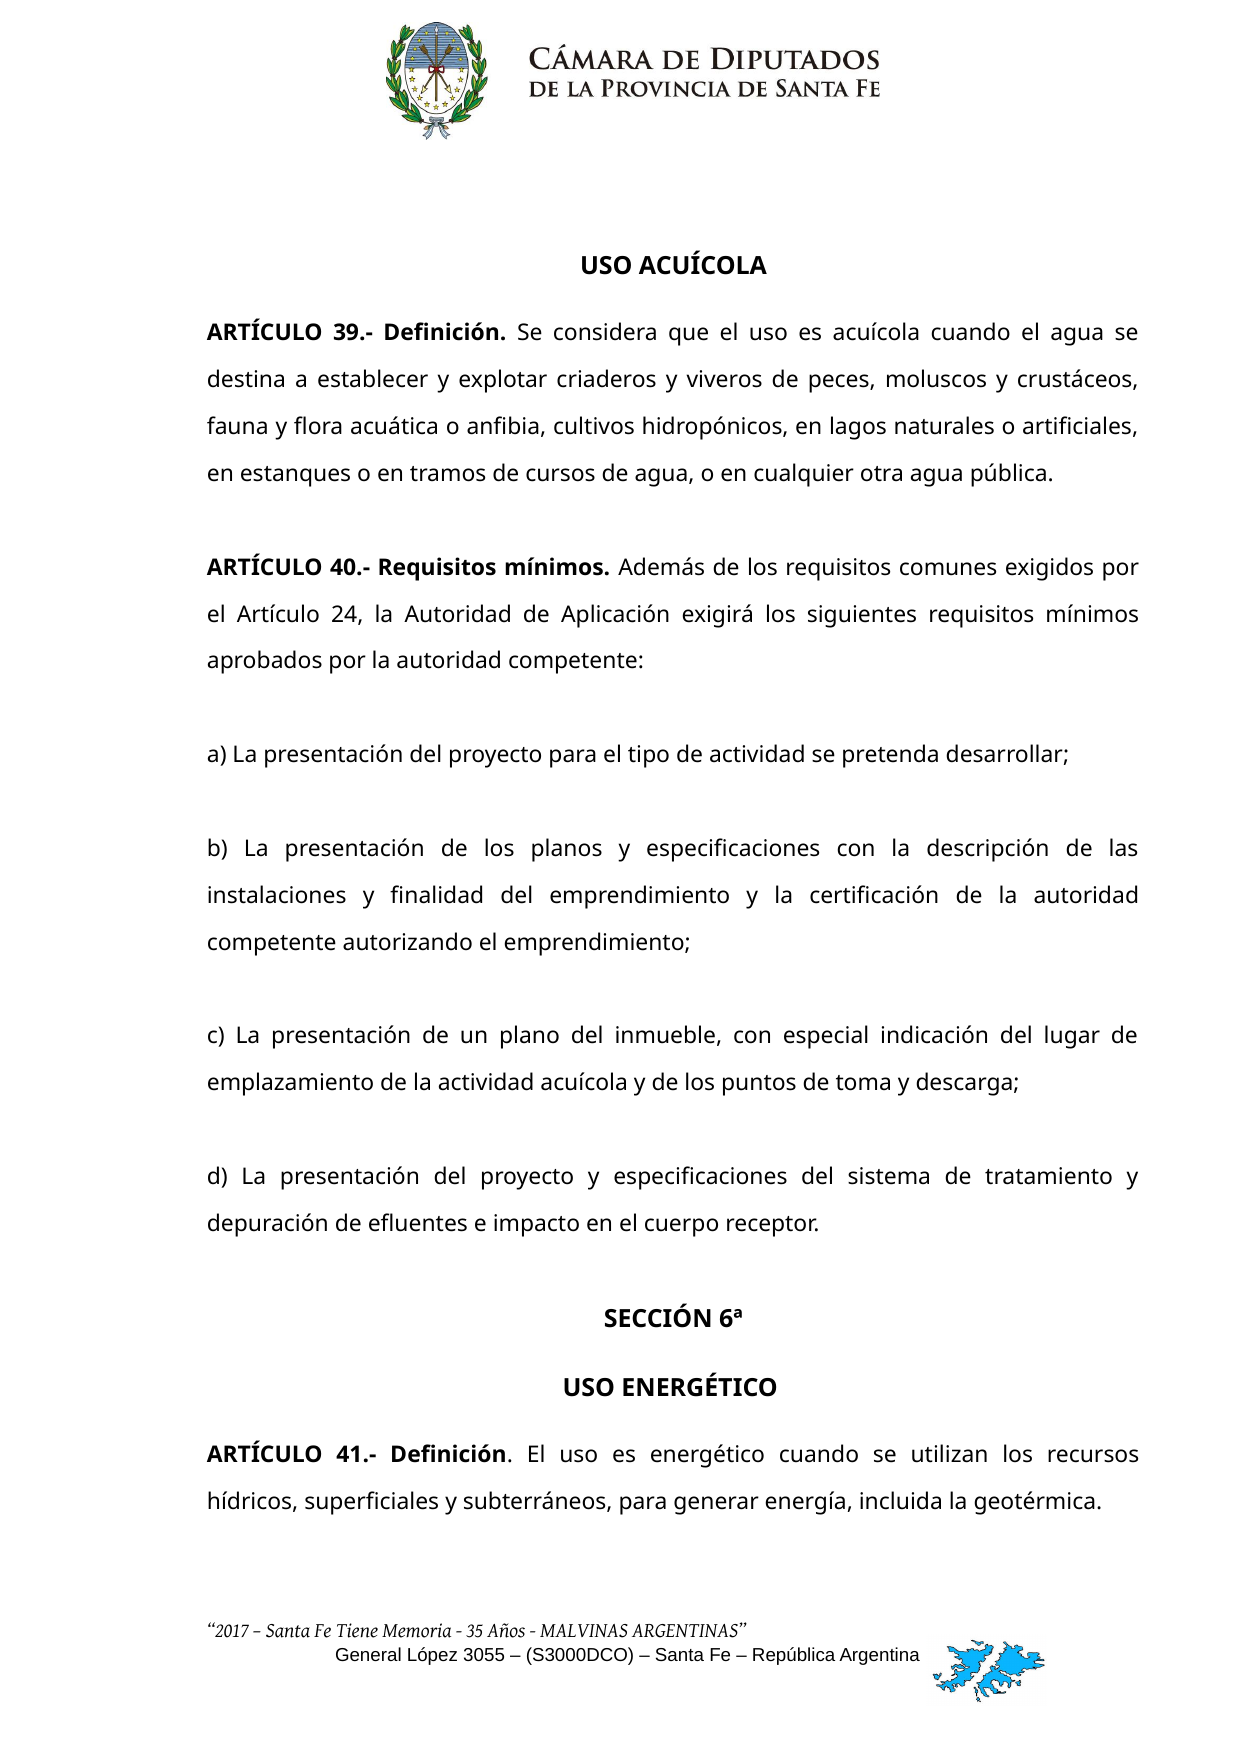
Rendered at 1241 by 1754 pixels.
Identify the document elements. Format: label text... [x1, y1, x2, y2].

text a) La presentación del proyecto para el tipo de actividad se pretenda desarrollar; [207, 738, 1140, 769]
text USO ENERGÉTICO [207, 1369, 1140, 1403]
text ARTÍCULO 40.- Requisitos mínimos. Además de los requisitos comunes exigidos por el Artículo 24, la Autoridad de Aplicación exigirá los siguientes requisitos mínimos aprobados por la autoridad competente: [207, 551, 1140, 676]
text d) La presentación del proyecto y especificaciones del sistema de tratamiento y depuración de efluentes e impacto en el cuerpo receptor. [207, 1160, 1140, 1238]
text b) La presentación de los planos y especificaciones con la descripción de las instalaciones y finalidad del emprendimiento y la certificación de la autoridad competente autorizando el emprendimiento; [207, 832, 1140, 957]
text SECCIÓN 6ª [207, 1301, 1140, 1335]
picture [926, 1634, 1048, 1706]
picture [386, 22, 880, 144]
text c) La presentación de un plano del inmueble, con especial indicación del lugar de emplazamiento de la actividad acuícola y de los puntos de toma y descarga; [207, 1019, 1140, 1097]
text ARTÍCULO 41.- Definición. El uso es energético cuando se utilizan los recursos hídricos, superficiales y subterráneos, para generar energía, incluida la geotérmica. [207, 1438, 1140, 1516]
text USO ACUÍCOLA [207, 247, 1140, 282]
text ARTÍCULO 39.- Definición. Se considera que el uso es acuícola cuando el agua se destina a establecer y explotar criaderos y viveros de peces, moluscos y crustáceos, fauna y flora acuática o anfibia, cultivos hidropónicos, en lagos naturales o artificiales, en estanques o en tramos de cursos de agua, o en cualquier otra agua pública. [207, 316, 1140, 488]
